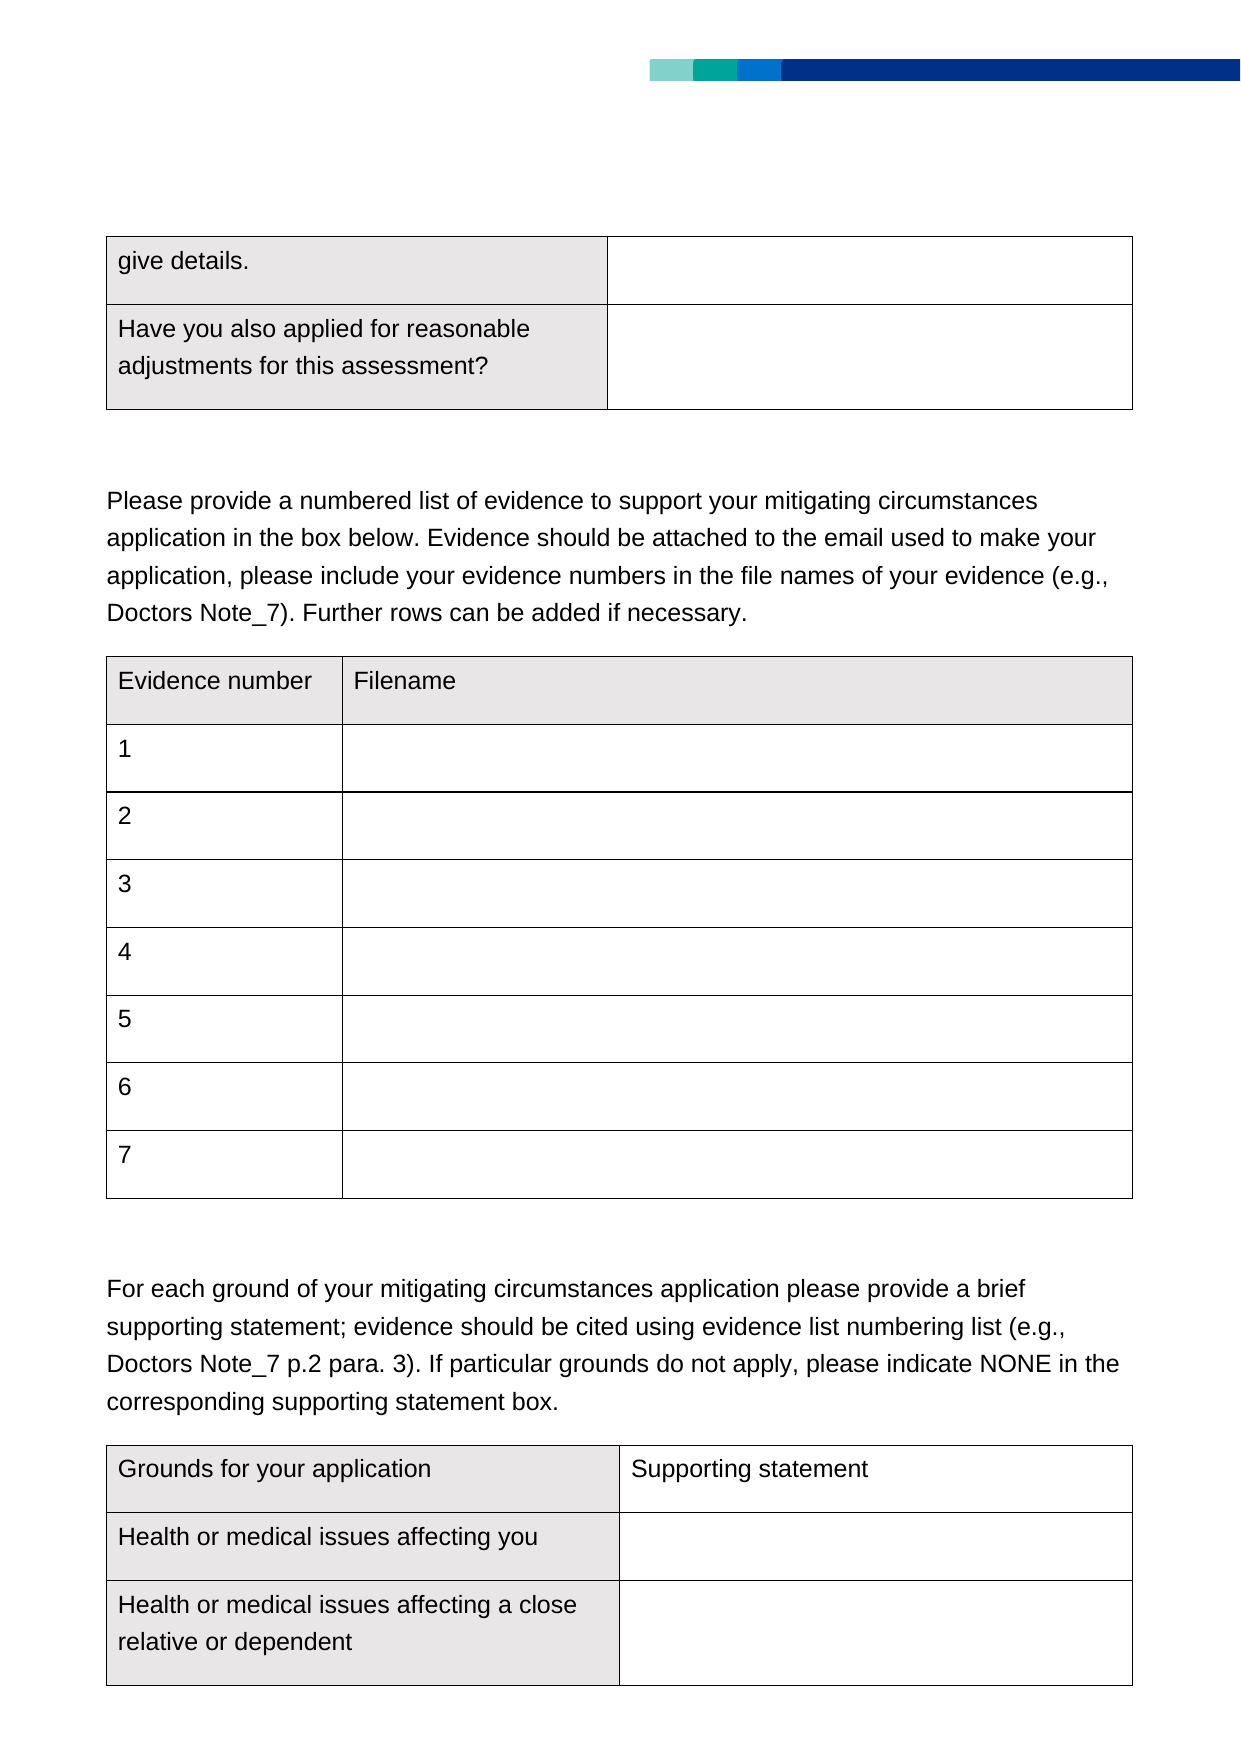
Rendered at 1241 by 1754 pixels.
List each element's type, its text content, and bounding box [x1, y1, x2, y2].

table_cell Health or medical issues affecting a close relative or dependent [107, 1581, 619, 1685]
table_cell Have you also applied for reasonable adjustments for this assessment? [107, 305, 607, 409]
table_cell [343, 996, 1132, 1062]
table_header Grounds for your application [107, 1446, 619, 1512]
table_cell 4 [107, 928, 342, 994]
table_header Evidence number [107, 657, 342, 724]
table_cell 5 [107, 996, 342, 1062]
table_cell [343, 725, 1132, 791]
table_cell [343, 793, 1132, 859]
table_cell [343, 928, 1132, 994]
table_cell 7 [107, 1131, 342, 1198]
table_cell 1 [107, 725, 342, 791]
table_cell give details. [107, 237, 607, 304]
table_header Filename [343, 657, 1132, 724]
table_cell 2 [107, 793, 342, 859]
table_header Supporting statement [620, 1446, 1132, 1512]
table_cell Health or medical issues affecting you [107, 1513, 619, 1580]
table_cell [343, 1131, 1132, 1198]
table_cell [343, 1063, 1132, 1130]
table_cell [620, 1581, 1132, 1685]
table_cell [608, 237, 1132, 304]
table_cell [343, 860, 1132, 927]
table_cell 3 [107, 860, 342, 927]
text For each ground of your mitigating circumstances application please provide a brief supporting statement; evidence should be cited using evidence list numbering list (e.g., Doctors Note_7 p.2 para. 3). If particular grounds do not apply, please indicate NONE in the corresponding supporting statement box. [106, 1265, 1134, 1415]
table_cell [608, 305, 1132, 409]
table_cell [620, 1513, 1132, 1580]
text Please provide a numbered list of evidence to support your mitigating circumstances application in the box below. Evidence should be attached to the email used to make your application, please include your evidence numbers in the file names of your evidence (e.g., Doctors Note_7). Further rows can be added if necessary. [106, 477, 1134, 627]
table_cell 6 [107, 1063, 342, 1130]
